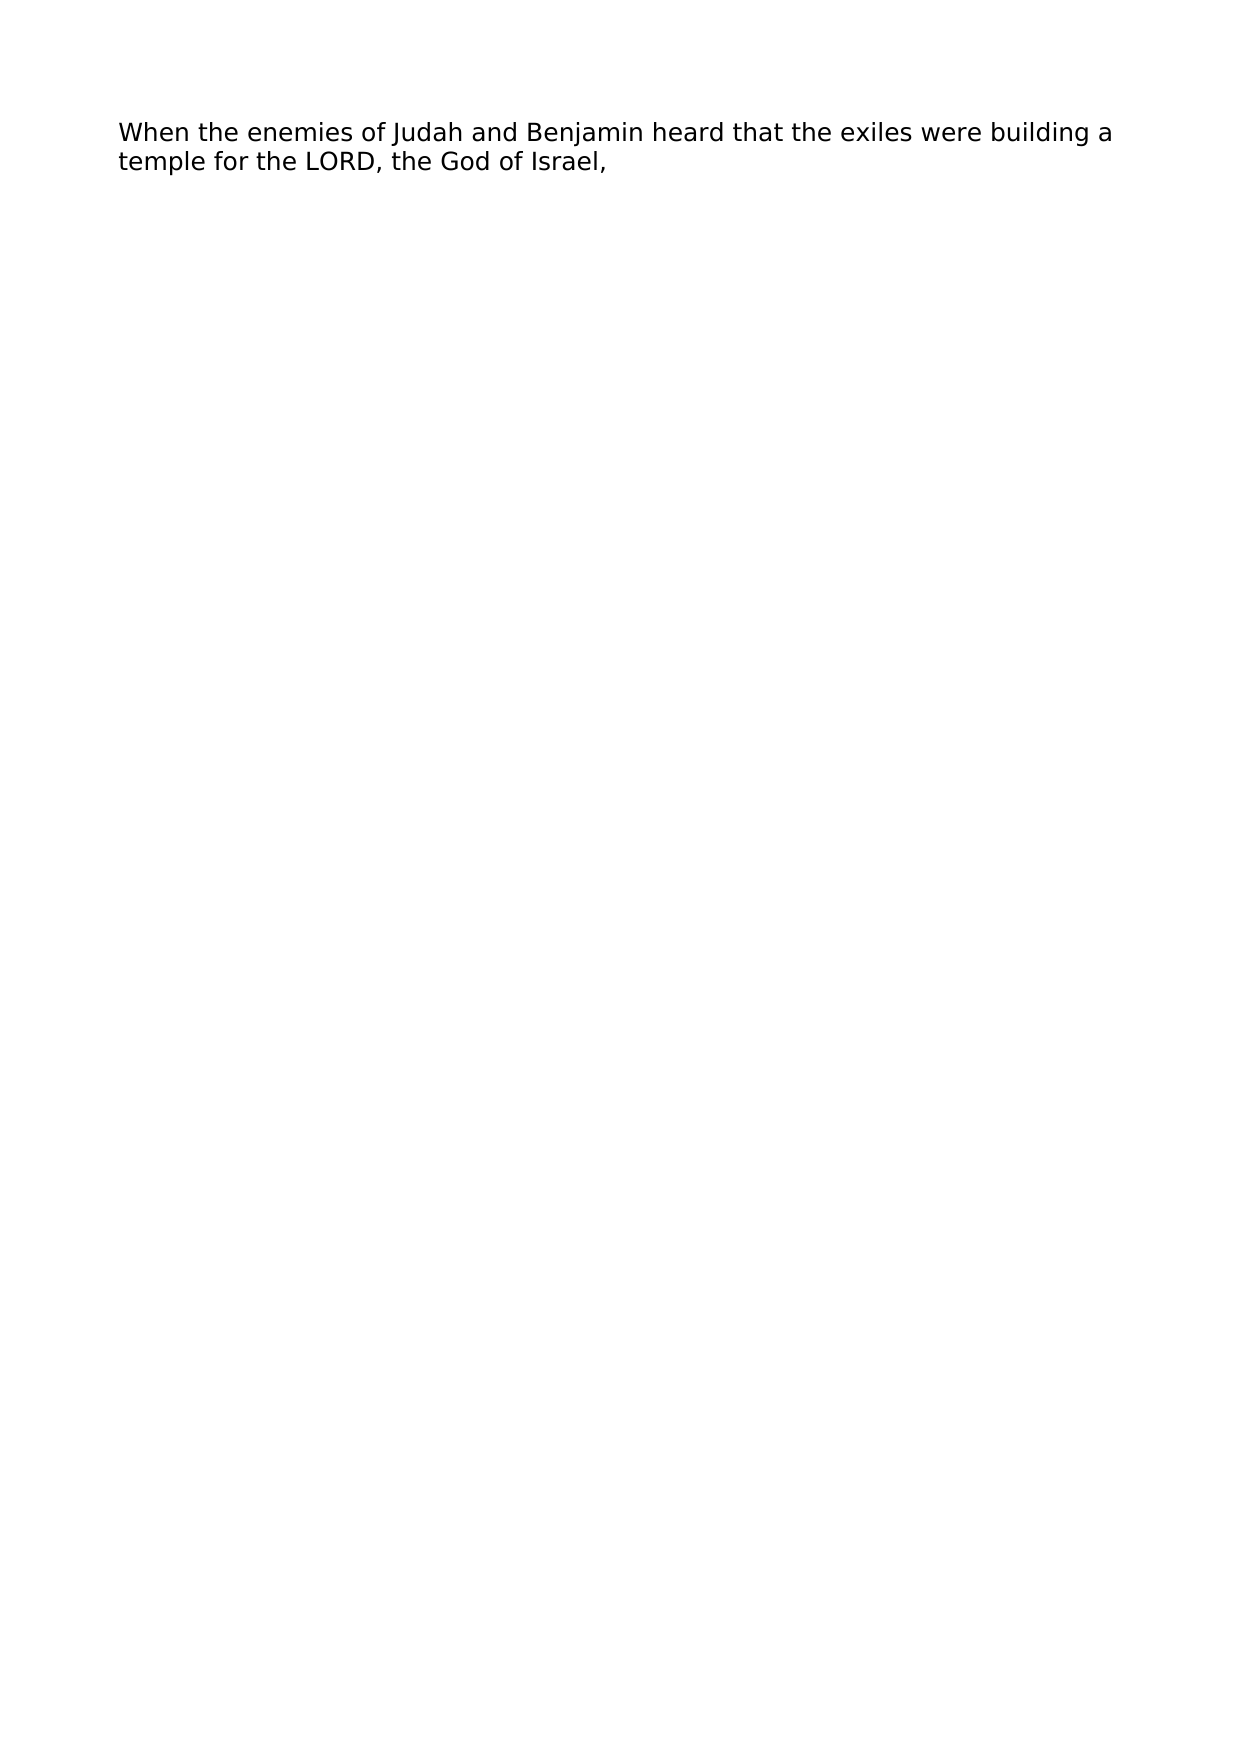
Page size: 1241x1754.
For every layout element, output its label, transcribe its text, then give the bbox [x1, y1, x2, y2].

text When the enemies of Judah and Benjamin heard that the exiles were building a temple for the LORD, the God of Israel, [118, 118, 1122, 176]
